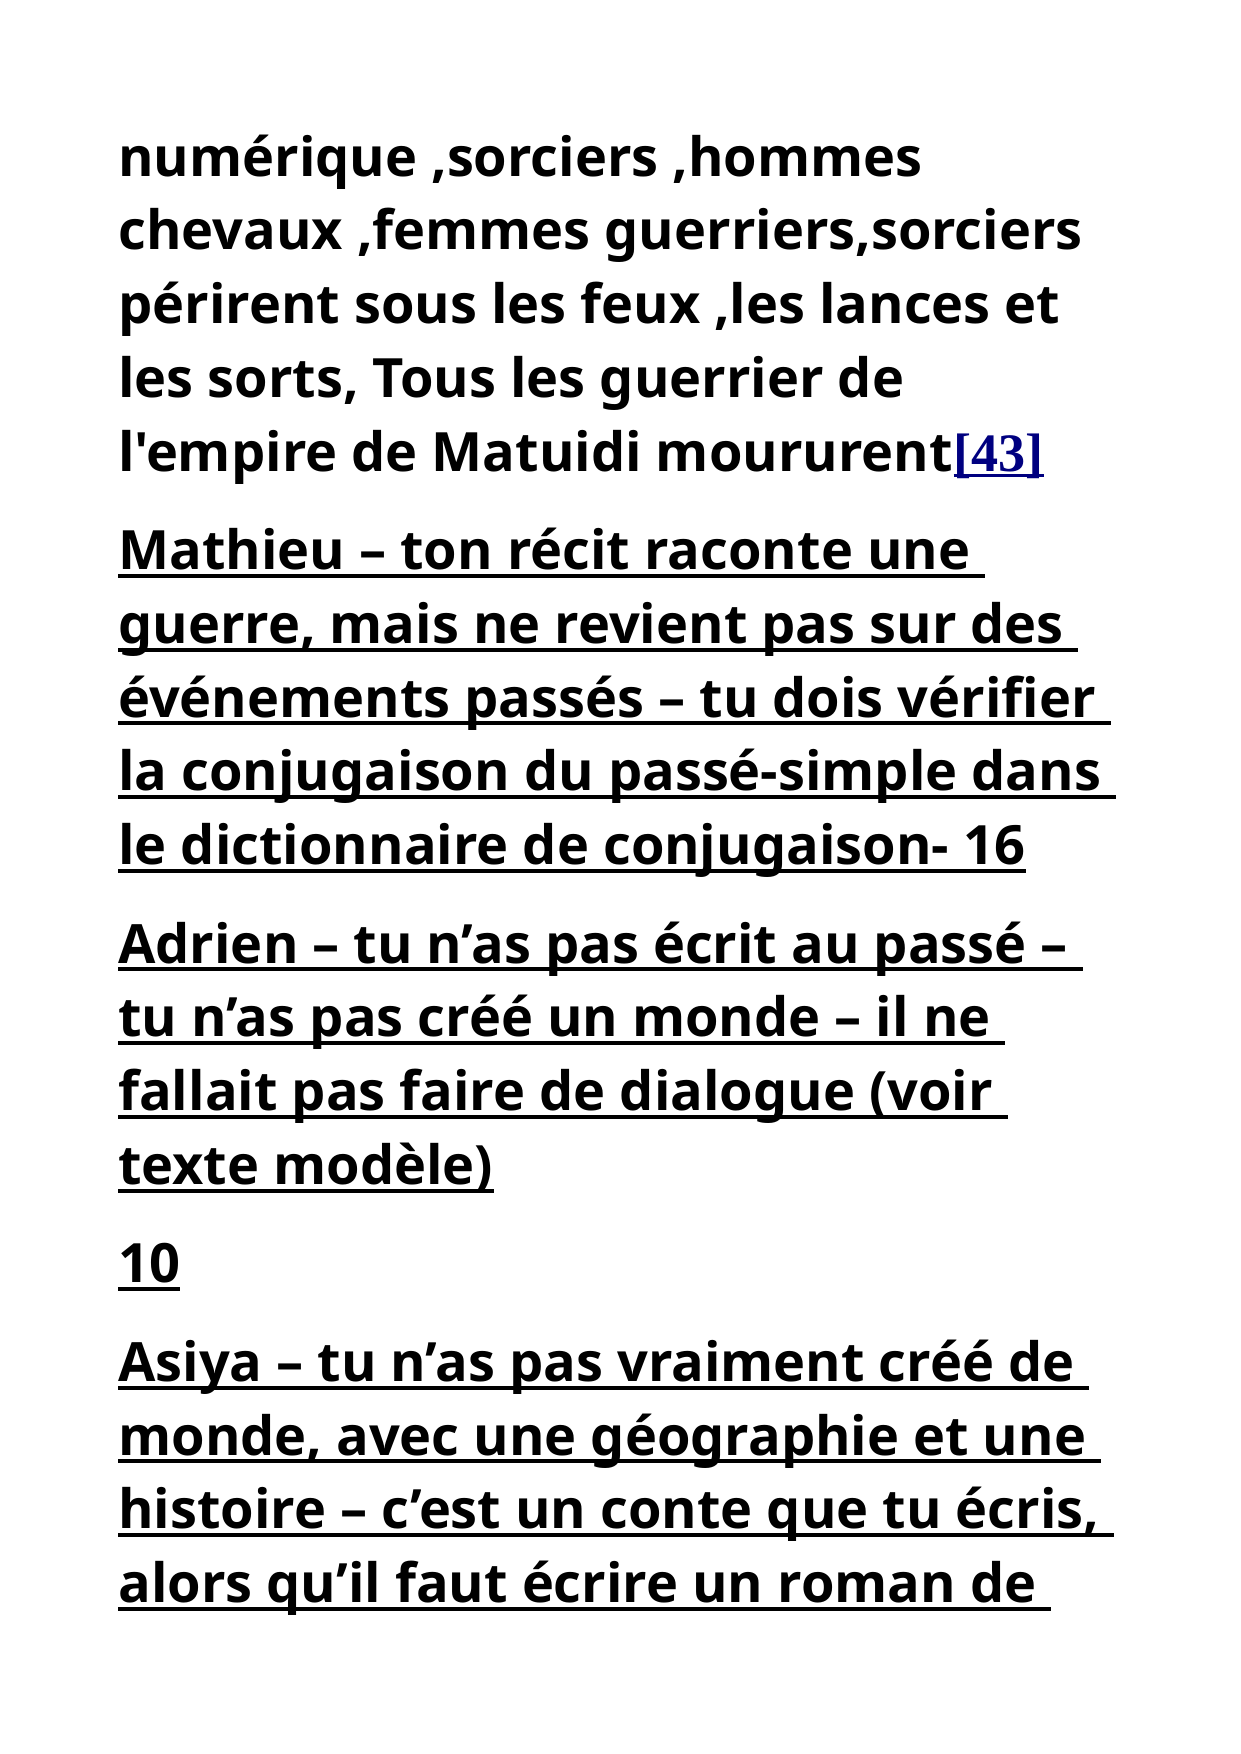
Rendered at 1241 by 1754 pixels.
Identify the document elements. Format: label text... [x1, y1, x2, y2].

text Mathieu – ton récit raconte une guerre, mais ne revient pas sur des événements passés – tu dois vérifier la conjugaison du passé-simple dans le dictionnaire de conjugaison- 16 [118, 512, 1122, 880]
text Asiya – tu n’as pas vraiment créé de monde, avec une géographie et une histoire – c’est un conte que tu écris, alors qu’il faut écrire un roman de [118, 1323, 1122, 1618]
text 10 [118, 1225, 1122, 1299]
text Adrien – tu n’as pas écrit au passé – tu n’as pas créé un monde – il ne fallait pas faire de dialogue (voir texte modèle) [118, 905, 1122, 1200]
text numérique ,sorciers ,hommes chevaux ,femmes guerriers,sorciers périrent sous les feux ,les lances et les sorts, Tous les guerrier de l'empire de Matuidi moururent[43] [118, 118, 1122, 487]
